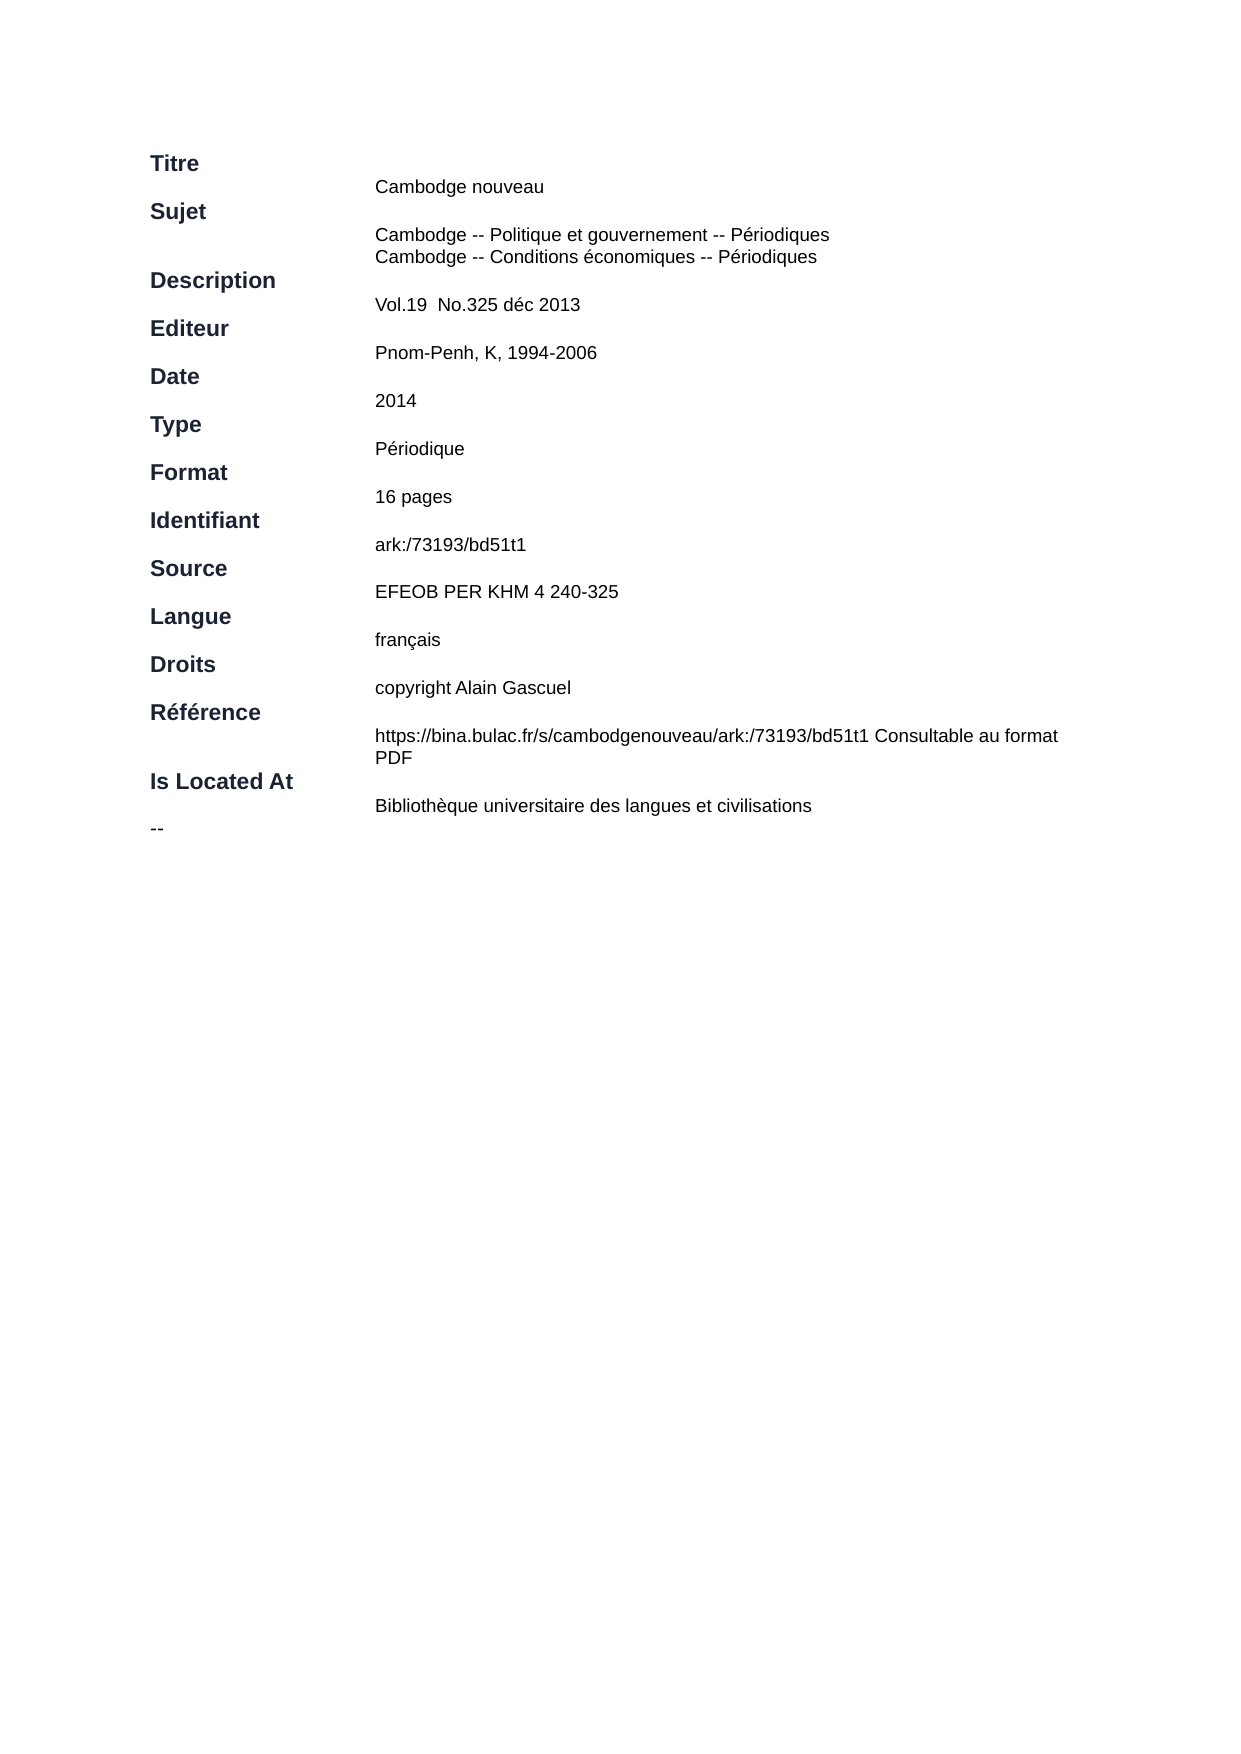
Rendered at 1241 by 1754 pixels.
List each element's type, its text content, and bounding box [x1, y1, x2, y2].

text Editeur [150, 315, 1090, 342]
text Pnom-Penh, K, 1994-2006 [375, 342, 1090, 363]
text français [375, 629, 1090, 651]
text Référence [150, 699, 1090, 725]
text -- [150, 816, 1090, 840]
text Identifiant [150, 507, 1090, 533]
text https://bina.bulac.fr/s/cambodgenouveau/ark:/73193/bd51t1 Consultable au format PDF [375, 725, 1090, 768]
text Cambodge nouveau [375, 176, 1090, 198]
text Droits [150, 651, 1090, 677]
text 2014 [375, 389, 1090, 411]
text EFEOB PER KHM 4 240-325 [375, 581, 1090, 603]
text Source [150, 555, 1090, 581]
text Sujet [150, 198, 1090, 224]
text Format [150, 459, 1090, 485]
text Titre [150, 150, 1090, 176]
text Cambodge -- Politique et gouvernement -- Périodiques [375, 224, 1090, 246]
text Date [150, 363, 1090, 389]
text Is Located At [150, 768, 1090, 794]
text Description [150, 267, 1090, 294]
text Type [150, 411, 1090, 437]
text copyright Alain Gascuel [375, 677, 1090, 699]
text Périodique [375, 437, 1090, 459]
text 16 pages [375, 485, 1090, 507]
text Cambodge -- Conditions économiques -- Périodiques [375, 246, 1090, 267]
text Vol.19 No.325 déc 2013 [375, 294, 1090, 315]
text Langue [150, 603, 1090, 629]
text ark:/73193/bd51t1 [375, 533, 1090, 555]
text Bibliothèque universitaire des langues et civilisations [375, 794, 1090, 816]
